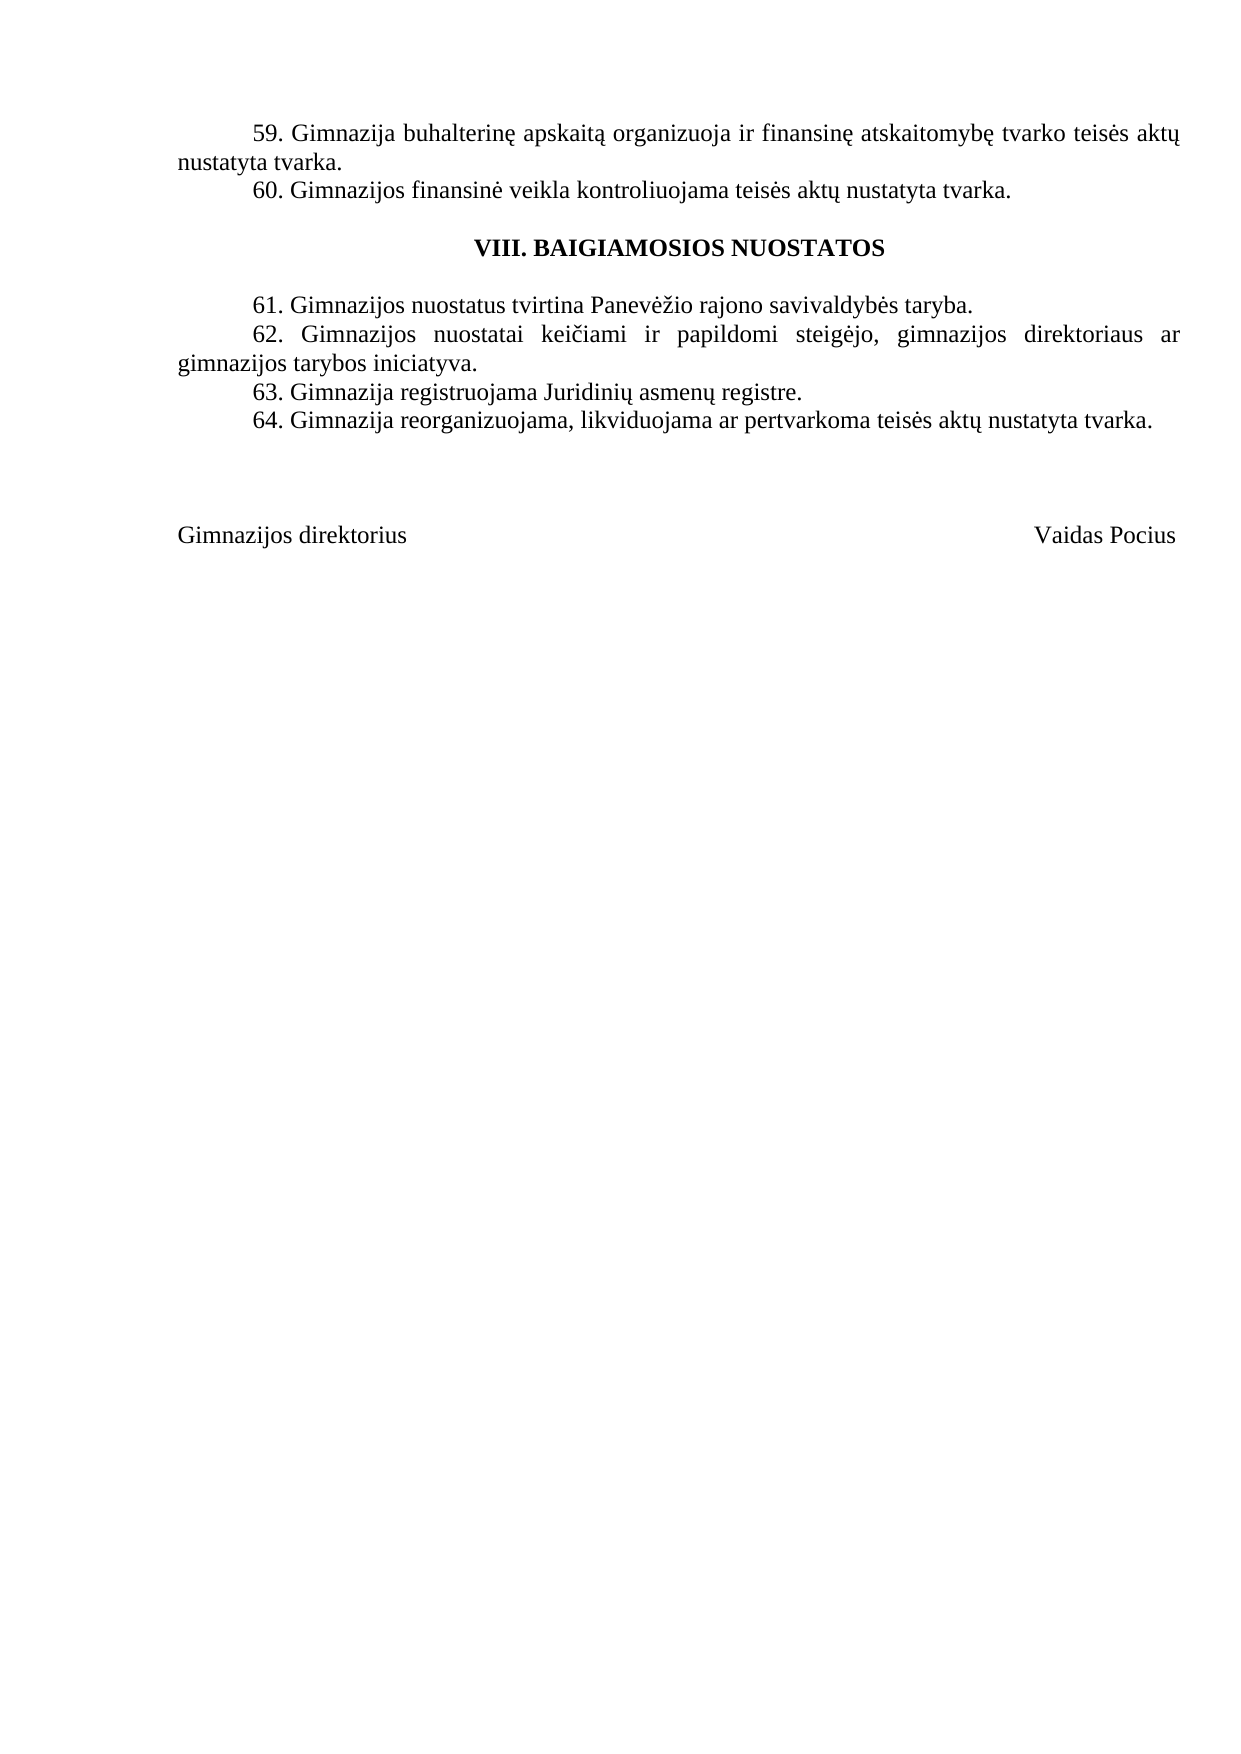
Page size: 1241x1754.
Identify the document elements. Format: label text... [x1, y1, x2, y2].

text 60. Gimnazijos finansinė veikla kontroliuojama teisės aktų nustatyta tvarka. [177, 176, 1181, 204]
text VIII. BAIGIAMOSIOS NUOSTATOS [177, 233, 1181, 262]
text Gimnazijos direktorius Vaidas Pocius [177, 521, 1181, 549]
text 59. Gimnazija buhalterinę apskaitą organizuoja ir finansinę atskaitomybę tvarko teisės aktų nustatyta tvarka. [177, 118, 1181, 176]
text 64. Gimnazija reorganizuojama, likviduojama ar pertvarkoma teisės aktų nustatyta tvarka. [177, 406, 1181, 434]
text 62. Gimnazijos nuostatai keičiami ir papildomi steigėjo, gimnazijos direktoriaus ar gimnazijos tarybos iniciatyva. [177, 319, 1181, 377]
text 61. Gimnazijos nuostatus tvirtina Panevėžio rajono savivaldybės taryba. [177, 291, 1181, 319]
text 63. Gimnazija registruojama Juridinių asmenų registre. [177, 377, 1181, 406]
